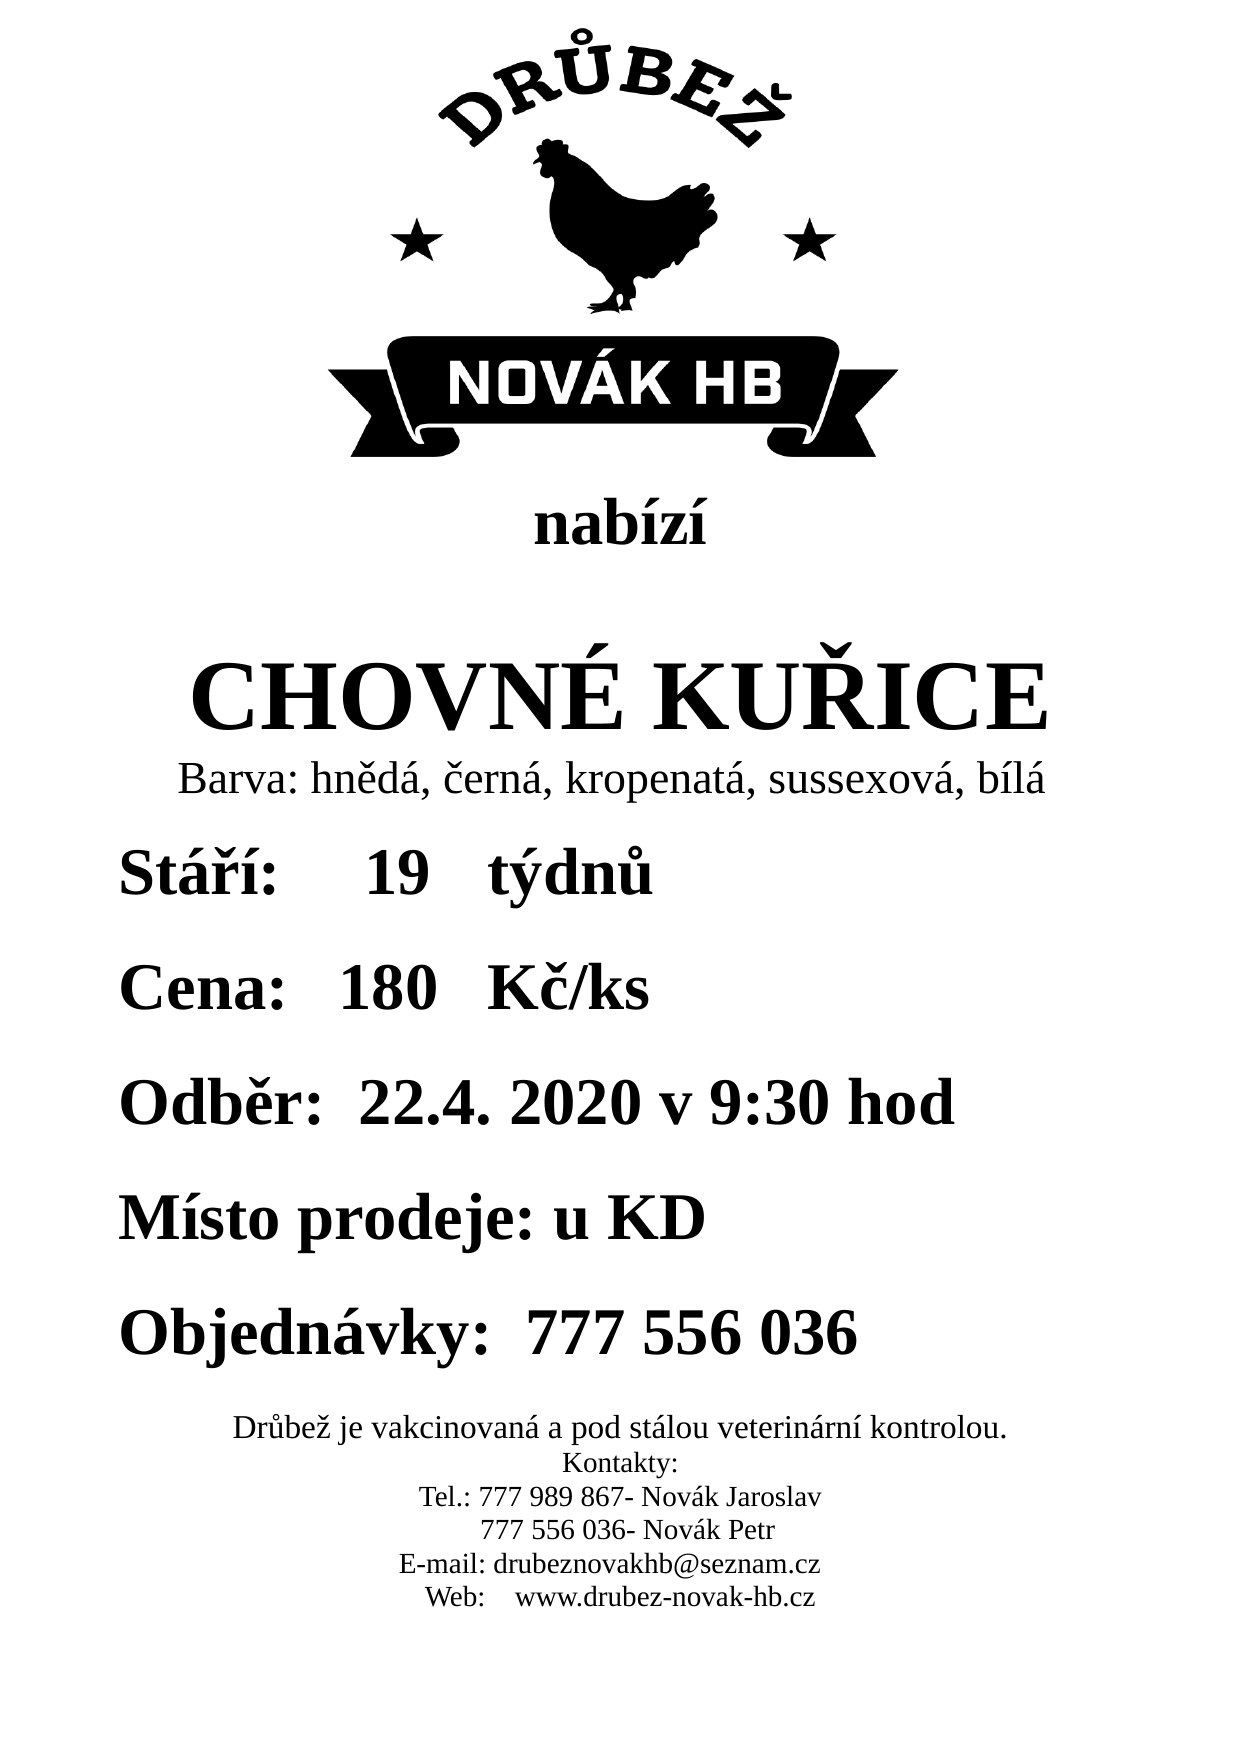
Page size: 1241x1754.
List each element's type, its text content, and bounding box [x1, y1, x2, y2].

text Tel.: 777 989 867- Novák Jaroslav [118, 1479, 1122, 1512]
text Cena: 180 Kč/ks [118, 947, 1122, 1024]
text Barva: hnědá, černá, kropenatá, sussexová, bílá [118, 751, 1122, 803]
text 777 556 036- Novák Petr [118, 1512, 1122, 1546]
text CHOVNÉ KUŘICE [118, 636, 1122, 751]
text Drůbež je vakcinovaná a pod stálou veterinární kontrolou. [118, 1407, 1122, 1445]
text Odběr: 22.4. 2020 v 9:30 hod [118, 1062, 1122, 1139]
text Web: www.drubez-novak-hb.cz [118, 1579, 1122, 1613]
text Stáří: 19 týdnů [118, 832, 1122, 909]
text Kontakty: [118, 1445, 1122, 1479]
text E-mail: drubeznovakhb@seznam.cz [118, 1546, 1122, 1579]
text Místo prodeje: u KD [118, 1177, 1122, 1254]
text Objednávky: 777 556 036 [118, 1292, 1122, 1369]
text nabízí [118, 482, 1122, 559]
